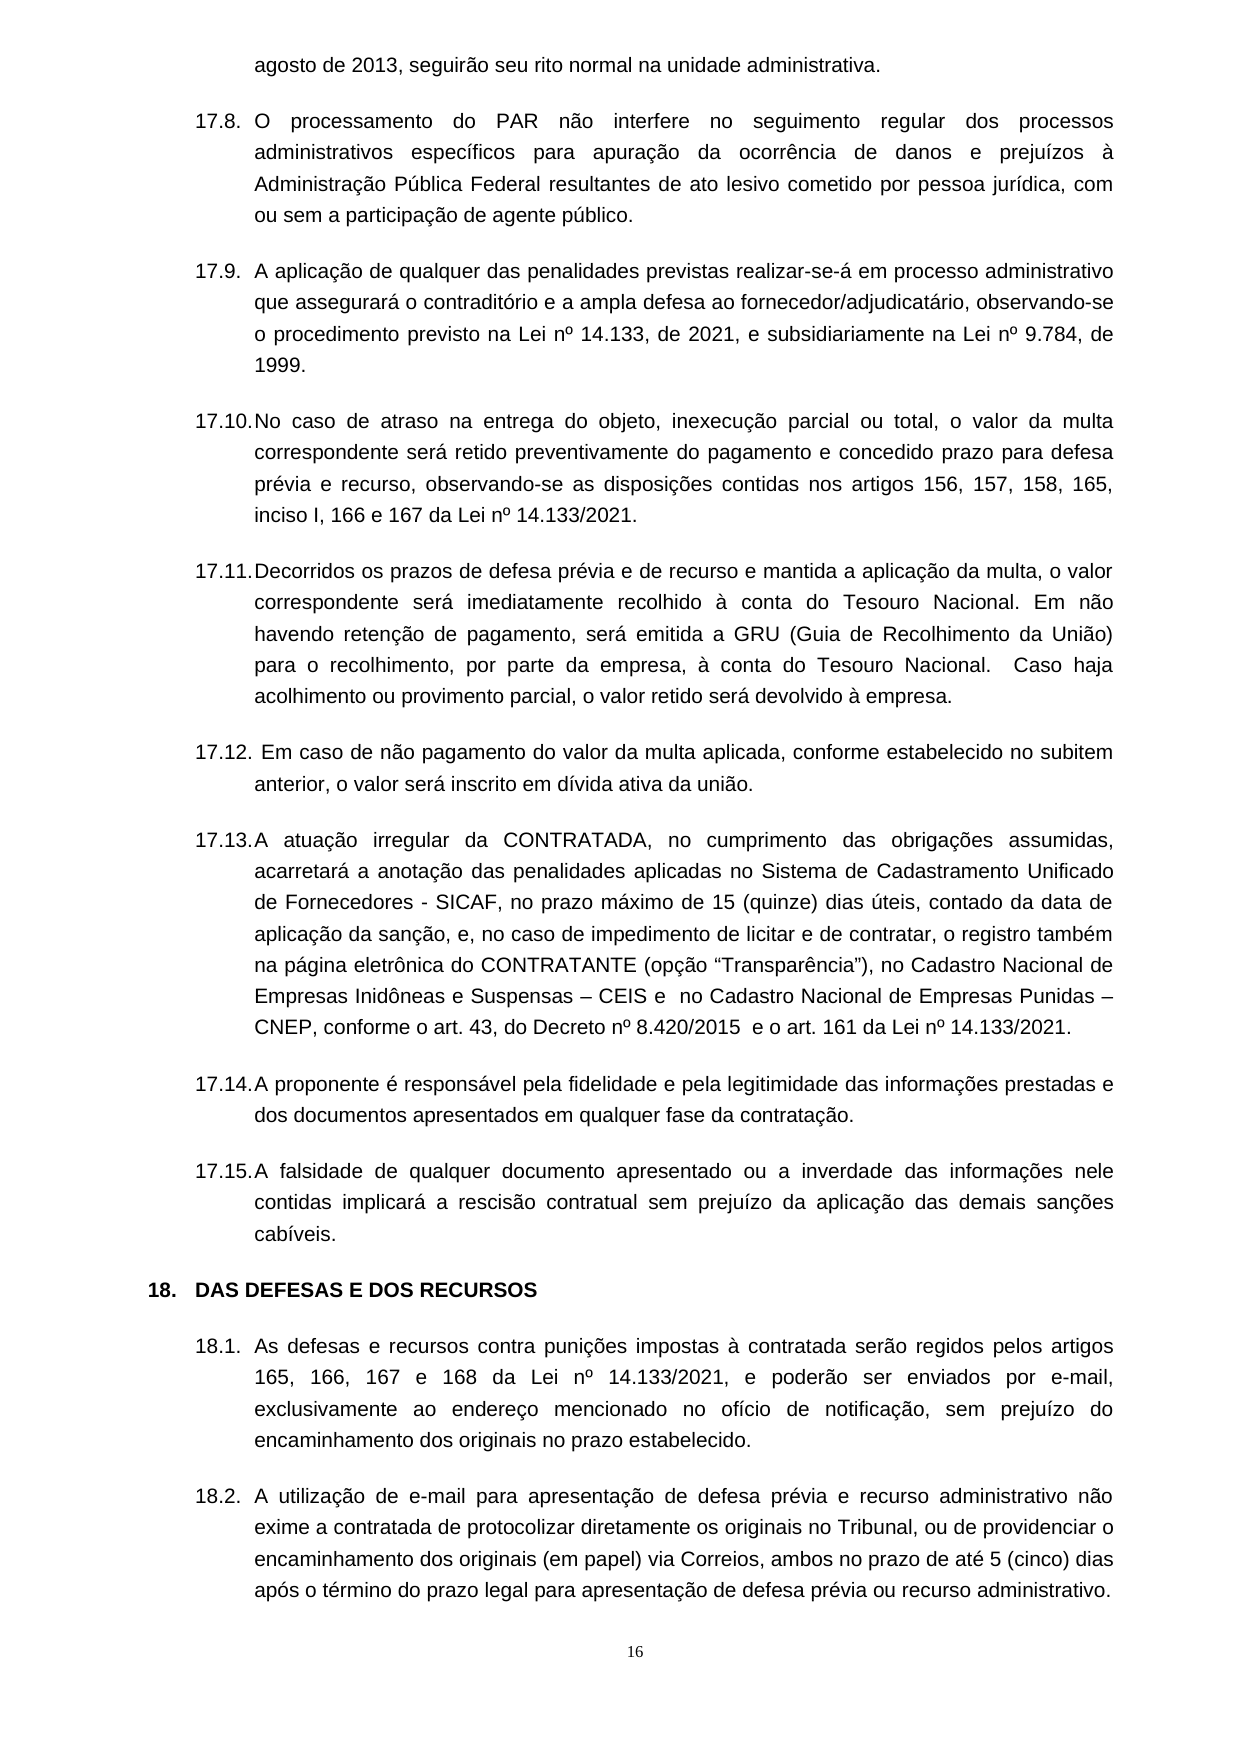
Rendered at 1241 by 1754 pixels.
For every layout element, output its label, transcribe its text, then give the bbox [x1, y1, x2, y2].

list A aplicação de qualquer das penalidades previstas realizar-se-á em processo administrativo que assegurará o contraditório e a ampla defesa ao fornecedor/adjudicatário, observando-se o procedimento previsto na Lei nº 14.133, de 2021, e subsidiariamente na Lei nº 9.784, de 1999. [195, 253, 1115, 378]
list A falsidade de qualquer documento apresentado ou a inverdade das informações nele contidas implicará a rescisão contratual sem prejuízo da aplicação das demais sanções cabíveis. [195, 1153, 1115, 1247]
list A utilização de e-mail para apresentação de defesa prévia e recurso administrativo não exime a contratada de protocolizar diretamente os originais no Tribunal, ou de providenciar o encaminhamento dos originais (em papel) via Correios, ambos no prazo de até 5 (cinco) dias após o término do prazo legal para apresentação de defesa prévia ou recurso administrativo. [195, 1478, 1115, 1603]
list O processamento do PAR não interfere no seguimento regular dos processos administrativos específicos para apuração da ocorrência de danos e prejuízos à Administração Pública Federal resultantes de ato lesivo cometido por pessoa jurídica, com ou sem a participação de agente público. [195, 103, 1115, 228]
list Decorridos os prazos de defesa prévia e de recurso e mantida a aplicação da multa, o valor correspondente será imediatamente recolhido à conta do Tesouro Nacional. Em não havendo retenção de pagamento, será emitida a GRU (Guia de Recolhimento da União) para o recolhimento, por parte da empresa, à conta do Tesouro Nacional. Caso haja acolhimento ou provimento parcial, o valor retido será devolvido à empresa. [195, 553, 1115, 710]
list DAS DEFESAS E DOS RECURSOS [148, 1272, 1115, 1303]
list A proponente é responsável pela fidelidade e pela legitimidade das informações prestadas e dos documentos apresentados em qualquer fase da contratação. [195, 1066, 1115, 1128]
list Em caso de não pagamento do valor da multa aplicada, conforme estabelecido no subitem anterior, o valor será inscrito em dívida ativa da união. [195, 735, 1115, 797]
list A atuação irregular da CONTRATADA, no cumprimento das obrigações assumidas, acarretará a anotação das penalidades aplicadas no Sistema de Cadastramento Unificado de Fornecedores - SICAF, no prazo máximo de 15 (quinze) dias úteis, contado da data de aplicação da sanção, e, no caso de impedimento de licitar e de contratar, o registro também na página eletrônica do CONTRATANTE (opção “Transparência”), no Cadastro Nacional de Empresas Inidôneas e Suspensas – CEIS e no Cadastro Nacional de Empresas Punidas – CNEP, conforme o art. 43, do Decreto nº 8.420/2015 e o art. 161 da Lei nº 14.133/2021. [195, 822, 1115, 1041]
list No caso de atraso na entrega do objeto, inexecução parcial ou total, o valor da multa correspondente será retido preventivamente do pagamento e concedido prazo para defesa prévia e recurso, observando-se as disposições contidas nos artigos 156, 157, 158, 165, inciso I, 166 e 167 da Lei nº 14.133/2021. [195, 403, 1115, 528]
list agosto de 2013, seguirão seu rito normal na unidade administrativa. [195, 47, 1115, 78]
list As defesas e recursos contra punições impostas à contratada serão regidos pelos artigos 165, 166, 167 e 168 da Lei nº 14.133/2021, e poderão ser enviados por e-mail, exclusivamente ao endereço mencionado no ofício de notificação, sem prejuízo do encaminhamento dos originais no prazo estabelecido. [195, 1328, 1115, 1453]
